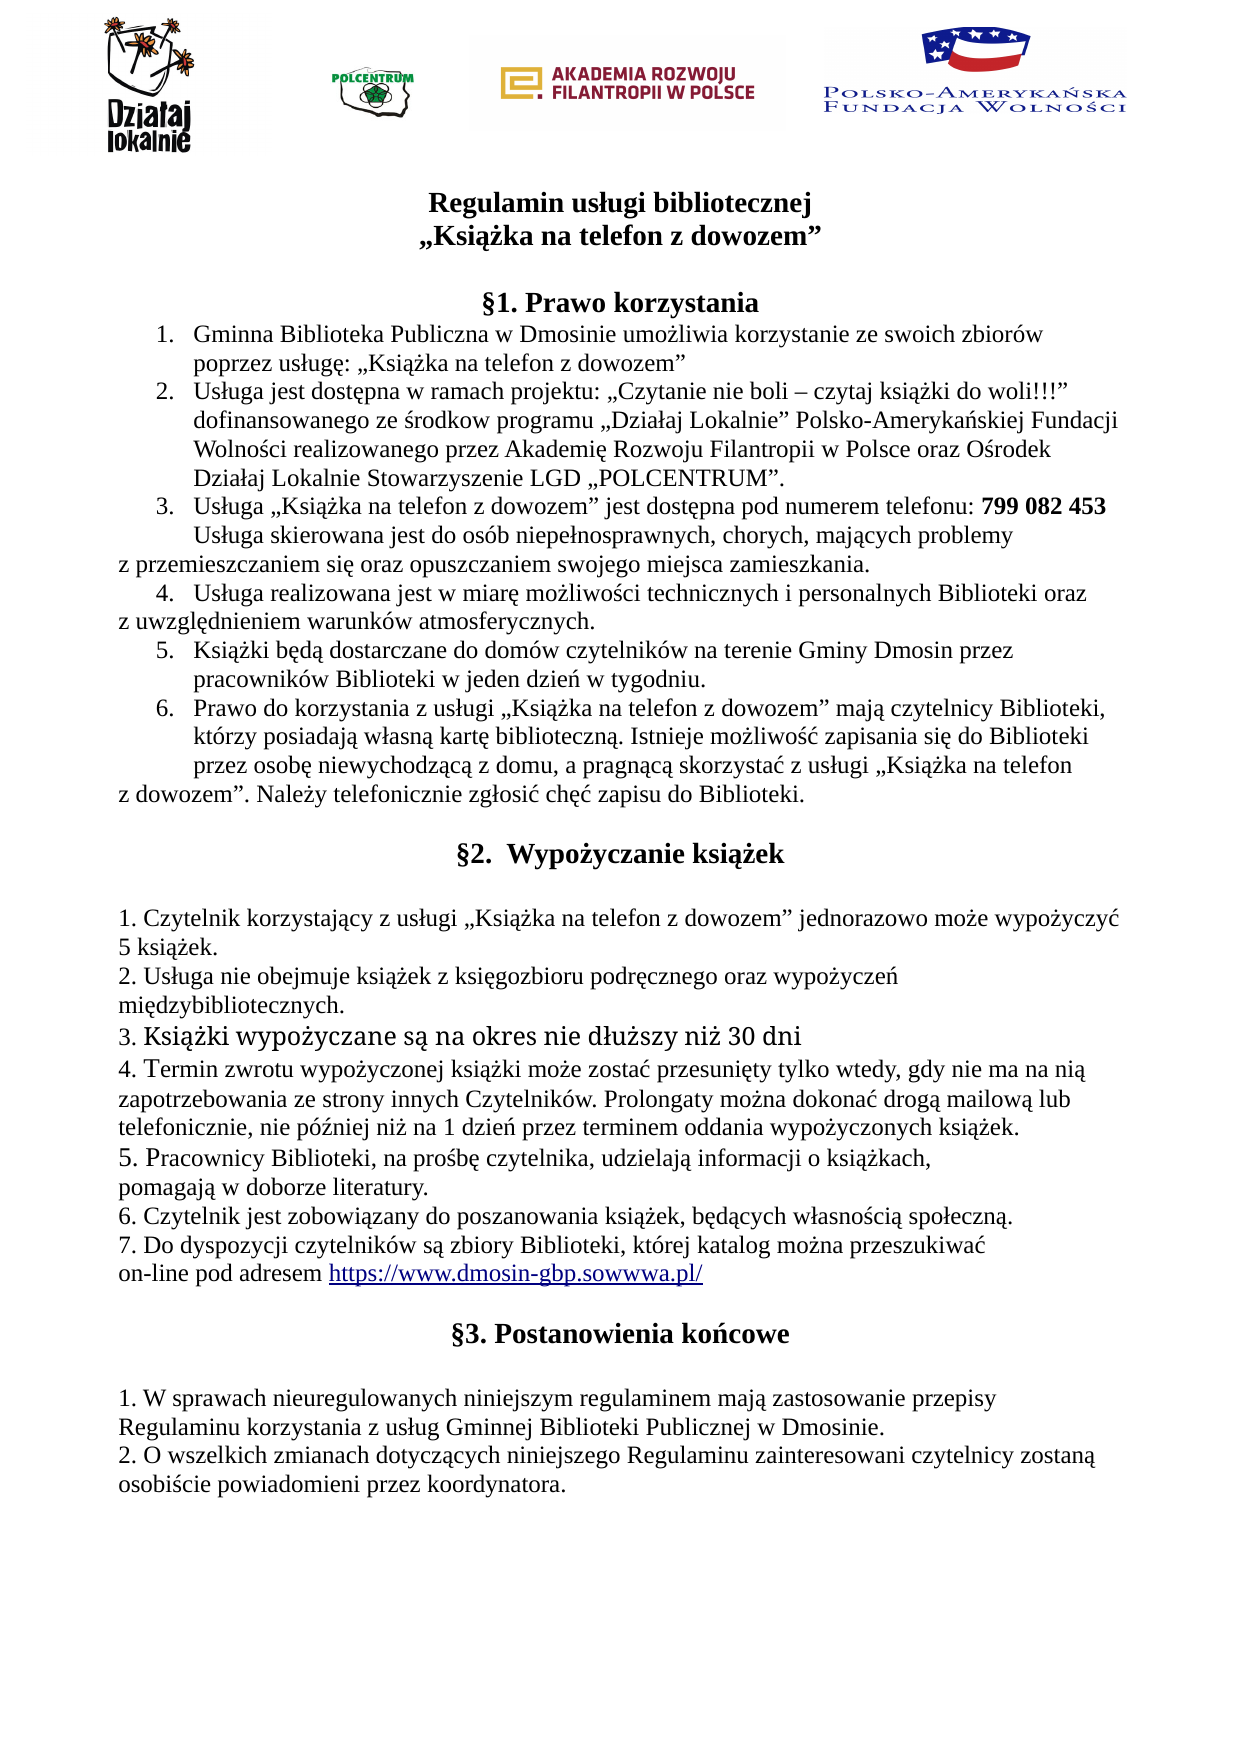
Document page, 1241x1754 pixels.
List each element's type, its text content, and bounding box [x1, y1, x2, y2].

list Usługa „Książka na telefon z dowozem” jest dostępna pod numerem telefonu: 799 082 453 Usługa skierowana jest do osób niepełnosprawnych, chorych, mających problemy [156, 491, 1122, 549]
text 2. O wszelkich zmianach dotyczących niniejszego Regulaminu zainteresowani czytelnicy zostaną osobiście powiadomieni przez koordynatora. [118, 1441, 1122, 1527]
text z dowozem”. Należy telefonicznie zgłosić chęć zapisu do Biblioteki. [118, 779, 1122, 808]
list Prawo do korzystania z usługi „Książka na telefon z dowozem” mają czytelnicy Biblioteki, którzy posiadają własną kartę biblioteczną. Istnieje możliwość zapisania się do Biblioteki przez osobę niewychodzącą z domu, a pragnącą skorzystać z usługi „Książka na telefon [156, 693, 1122, 779]
text 7. Do dyspozycji czytelników są zbiory Biblioteki, której katalog można przeszukiwać on-line pod adresem https://www.dmosin-gbp.sowwwa.pl/ [118, 1230, 1122, 1287]
text 5. Pracownicy Biblioteki, na prośbę czytelnika, udzielają informacji o książkach, pomagają w doborze literatury. 6. Czytelnik jest zobowiązany do poszanowania książek, będących własnością społeczną. [118, 1141, 1122, 1230]
text 3. Książki wypożyczane są na okres nie dłuższy niż 30 dni [118, 1018, 1122, 1052]
list Gminna Biblioteka Publiczna w Dmosinie umożliwia korzystanie ze swoich zbiorów poprzez usługę: „Książka na telefon z dowozem” [156, 319, 1122, 376]
text z uwzględnieniem warunków atmosferycznych. [118, 606, 1122, 635]
text Regulamin usługi bibliotecznej [118, 185, 1122, 218]
text z przemieszczaniem się oraz opuszczaniem swojego miejsca zamieszkania. [118, 549, 1122, 578]
text 4. Termin zwrotu wypożyczonej książki może zostać przesunięty tylko wtedy, gdy nie ma na nią zapotrzebowania ze strony innych Czytelników. Prolongaty można dokonać drogą mailową lub telefonicznie, nie później niż na 1 dzień przez terminem oddania wypożyczonych książek. [118, 1052, 1122, 1141]
text 1. Czytelnik korzystający z usługi „Książka na telefon z dowozem” jednorazowo może wypożyczyć 5 książek. 2. Usługa nie obejmuje książek z księgozbioru podręcznego oraz wypożyczeń międzybibliotecznych. [118, 903, 1122, 1018]
list Usługa realizowana jest w miarę możliwości technicznych i personalnych Biblioteki oraz [156, 578, 1122, 606]
text §1. Prawo korzystania [118, 285, 1122, 319]
list Książki będą dostarczane do domów czytelników na terenie Gminy Dmosin przez pracowników Biblioteki w jeden dzień w tygodniu. [156, 635, 1122, 693]
text „Książka na telefon z dowozem” [118, 218, 1122, 252]
list Usługa jest dostępna w ramach projektu: „Czytanie nie boli – czytaj książki do woli!!!” dofinansowanego ze środkow programu „Działaj Lokalnie” Polsko-Amerykańskiej Fundacji Wolności realizowanego przez Akademię Rozwoju Filantropii w Polsce oraz Ośrodek Działaj Lokalnie Stowarzyszenie LGD „POLCENTRUM”. [156, 376, 1122, 491]
text 1. W sprawach nieuregulowanych niniejszym regulaminem mają zastosowanie przepisy Regulaminu korzystania z usług Gminnej Biblioteki Publicznej w Dmosinie. [118, 1383, 1122, 1441]
text §2. Wypożyczanie książek [118, 836, 1122, 870]
text §3. Postanowienia końcowe [118, 1316, 1122, 1349]
